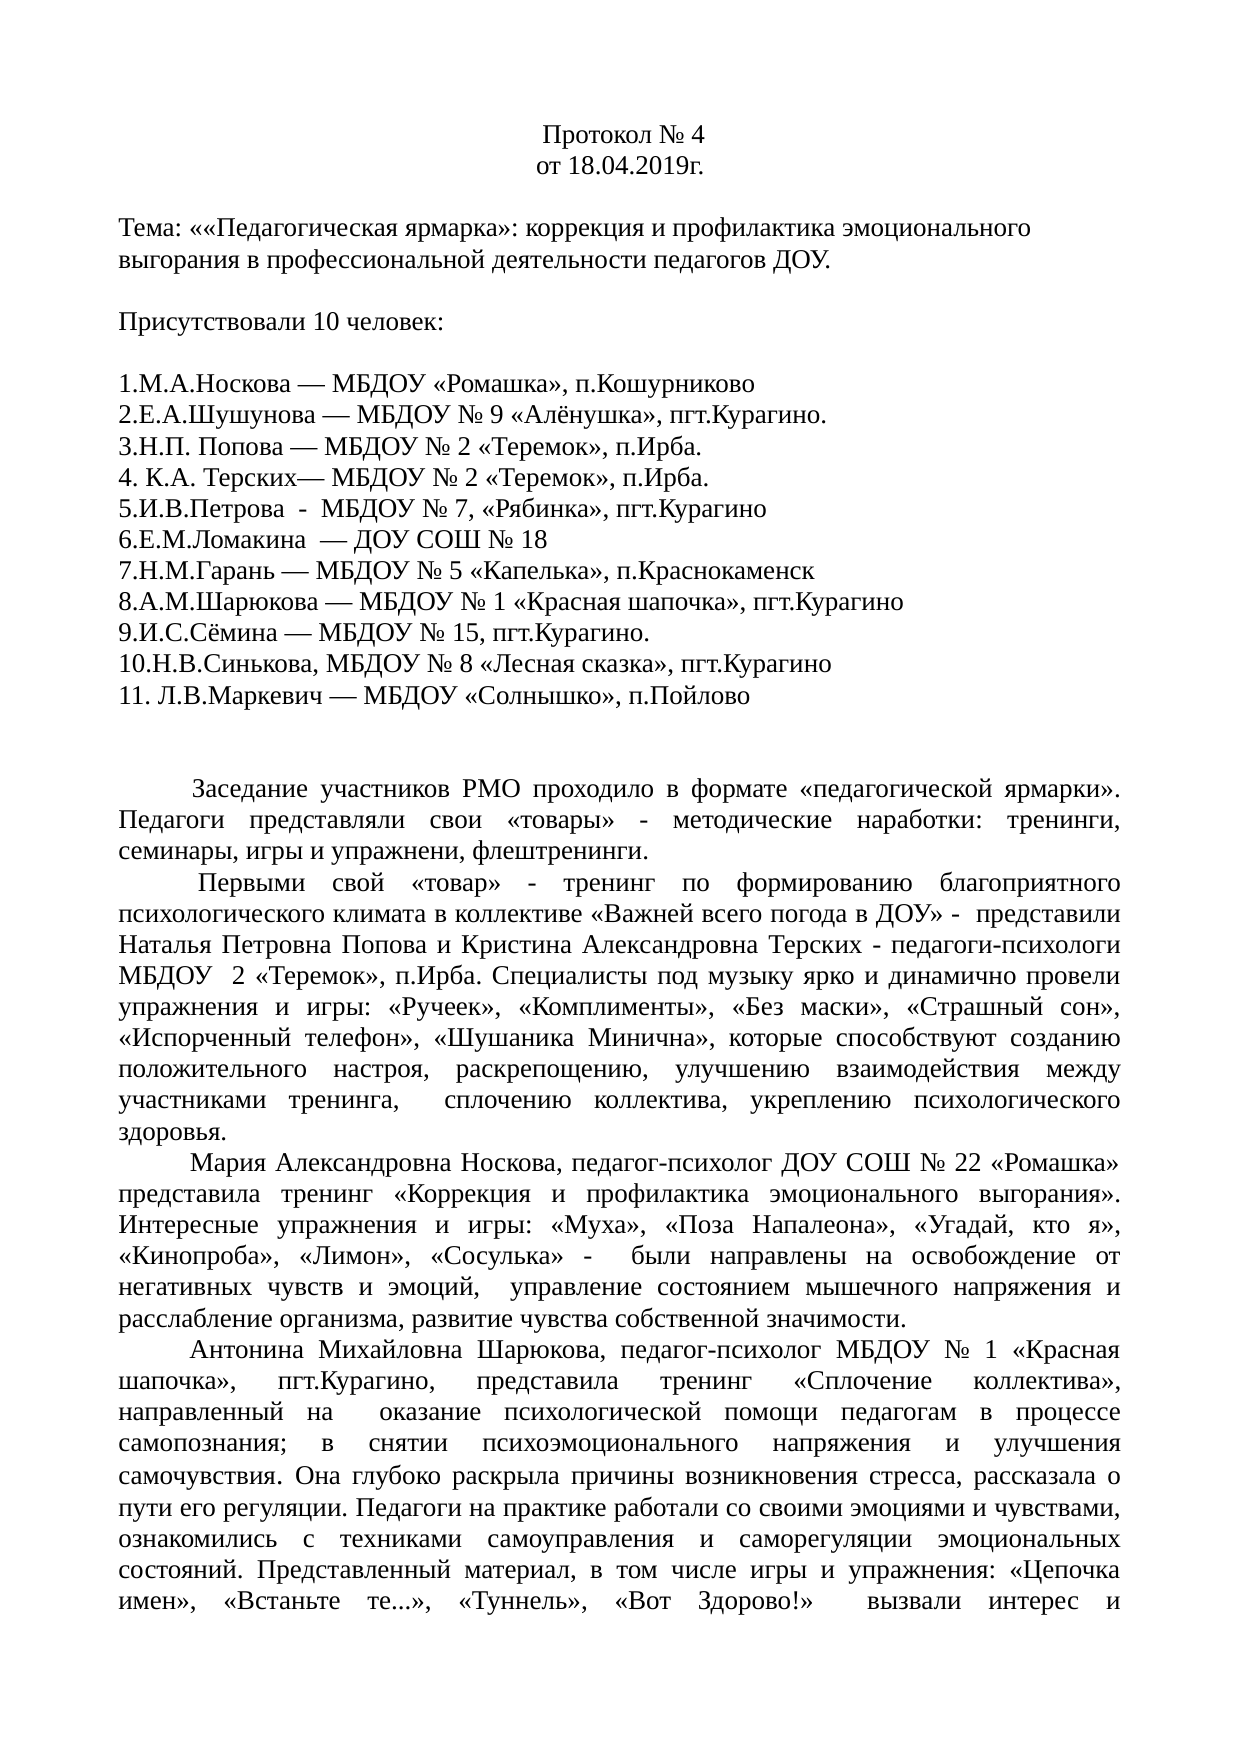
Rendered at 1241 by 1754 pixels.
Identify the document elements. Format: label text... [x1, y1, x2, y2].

text Заседание участников РМО проходило в формате «педагогической ярмарки». Педагоги представляли свои «товары» - методические наработки: тренинги, семинары, игры и упражнени, флештренинги. [118, 772, 1122, 866]
text Мария Александровна Носкова, педагог-психолог ДОУ СОШ № 22 «Ромашка» представила тренинг «Коррекция и профилактика эмоционального выгорания». Интересные упражнения и игры: «Муха», «Поза Напалеона», «Угадай, кто я», «Кинопроба», «Лимон», «Сосулька» - были направлены на освобождение от негативных чувств и эмоций, управление состоянием мышечного напряжения и расслабление организма, развитие чувства собственной значимости. [118, 1146, 1122, 1333]
text 3.Н.П. Попова — МБДОУ № 2 «Теремок», п.Ирба. [118, 429, 1122, 461]
text Первыми свой «товар» - тренинг по формированию благоприятного психологического климата в коллективе «Важней всего погода в ДОУ» - представили Наталья Петровна Попова и Кристина Александровна Терских - педагоги-психологи МБДОУ 2 «Теремок», п.Ирба. Специалисты под музыку ярко и динамично провели упражнения и игры: «Ручеек», «Комплименты», «Без маски», «Страшный сон», «Испорченный телефон», «Шушаника Минична», которые способствуют созданию положительного настроя, раскрепощению, улучшению взаимодействия между участниками тренинга, сплочению коллектива, укреплению психологического здоровья. [118, 866, 1122, 1146]
text 7.Н.М.Гарань — МБДОУ № 5 «Капелька», п.Краснокаменск [118, 554, 1122, 585]
text 8.А.М.Шарюкова — МБДОУ № 1 «Красная шапочка», пгт.Курагино [118, 585, 1122, 616]
text 6.Е.М.Ломакина — ДОУ СОШ № 18 [118, 523, 1122, 554]
text от 18.04.2019г. [118, 149, 1122, 180]
text 1.М.А.Носкова — МБДОУ «Ромашка», п.Кошурниково [118, 367, 1122, 398]
text 5.И.В.Петрова - МБДОУ № 7, «Рябинка», пгт.Курагино [118, 492, 1122, 523]
text Антонина Михайловна Шарюкова, педагог-психолог МБДОУ № 1 «Красная шапочка», пгт.Курагино, представила тренинг «Сплочение коллектива», направленный на оказание психологической помощи педагогам в процессе самопознания; в снятии психоэмоционального напряжения и улучшения самочувствия. Она глубоко раскрыла причины возникновения стресса, рассказала о пути его регуляции. Педагоги на практике работали со своими эмоциями и чувствами, ознакомились с техниками самоуправления и саморегуляции эмоциональных состояний. Представленный материал, в том числе игры и упражнения: «Цепочка имен», «Встаньте те...», «Туннель», «Вот Здорово!» вызвали интерес и [118, 1333, 1122, 1616]
text 2.Е.А.Шушунова — МБДОУ № 9 «Алёнушка», пгт.Курагино. [118, 398, 1122, 429]
text Протокол № 4 [118, 118, 1122, 149]
text 9.И.С.Сёмина — МБДОУ № 15, пгт.Курагино. [118, 616, 1122, 648]
text Тема: ««Педагогическая ярмарка»: коррекция и профилактика эмоционального выгорания в профессиональной деятельности педагогов ДОУ. [118, 212, 1122, 274]
text 10.Н.В.Синькова, МБДОУ № 8 «Лесная сказка», пгт.Курагино [118, 648, 1122, 679]
text 4. К.А. Терских— МБДОУ № 2 «Теремок», п.Ирба. [118, 461, 1122, 492]
text 11. Л.В.Маркевич — МБДОУ «Солнышко», п.Пойлово [118, 679, 1122, 710]
text Присутствовали 10 человек: [118, 305, 1122, 336]
